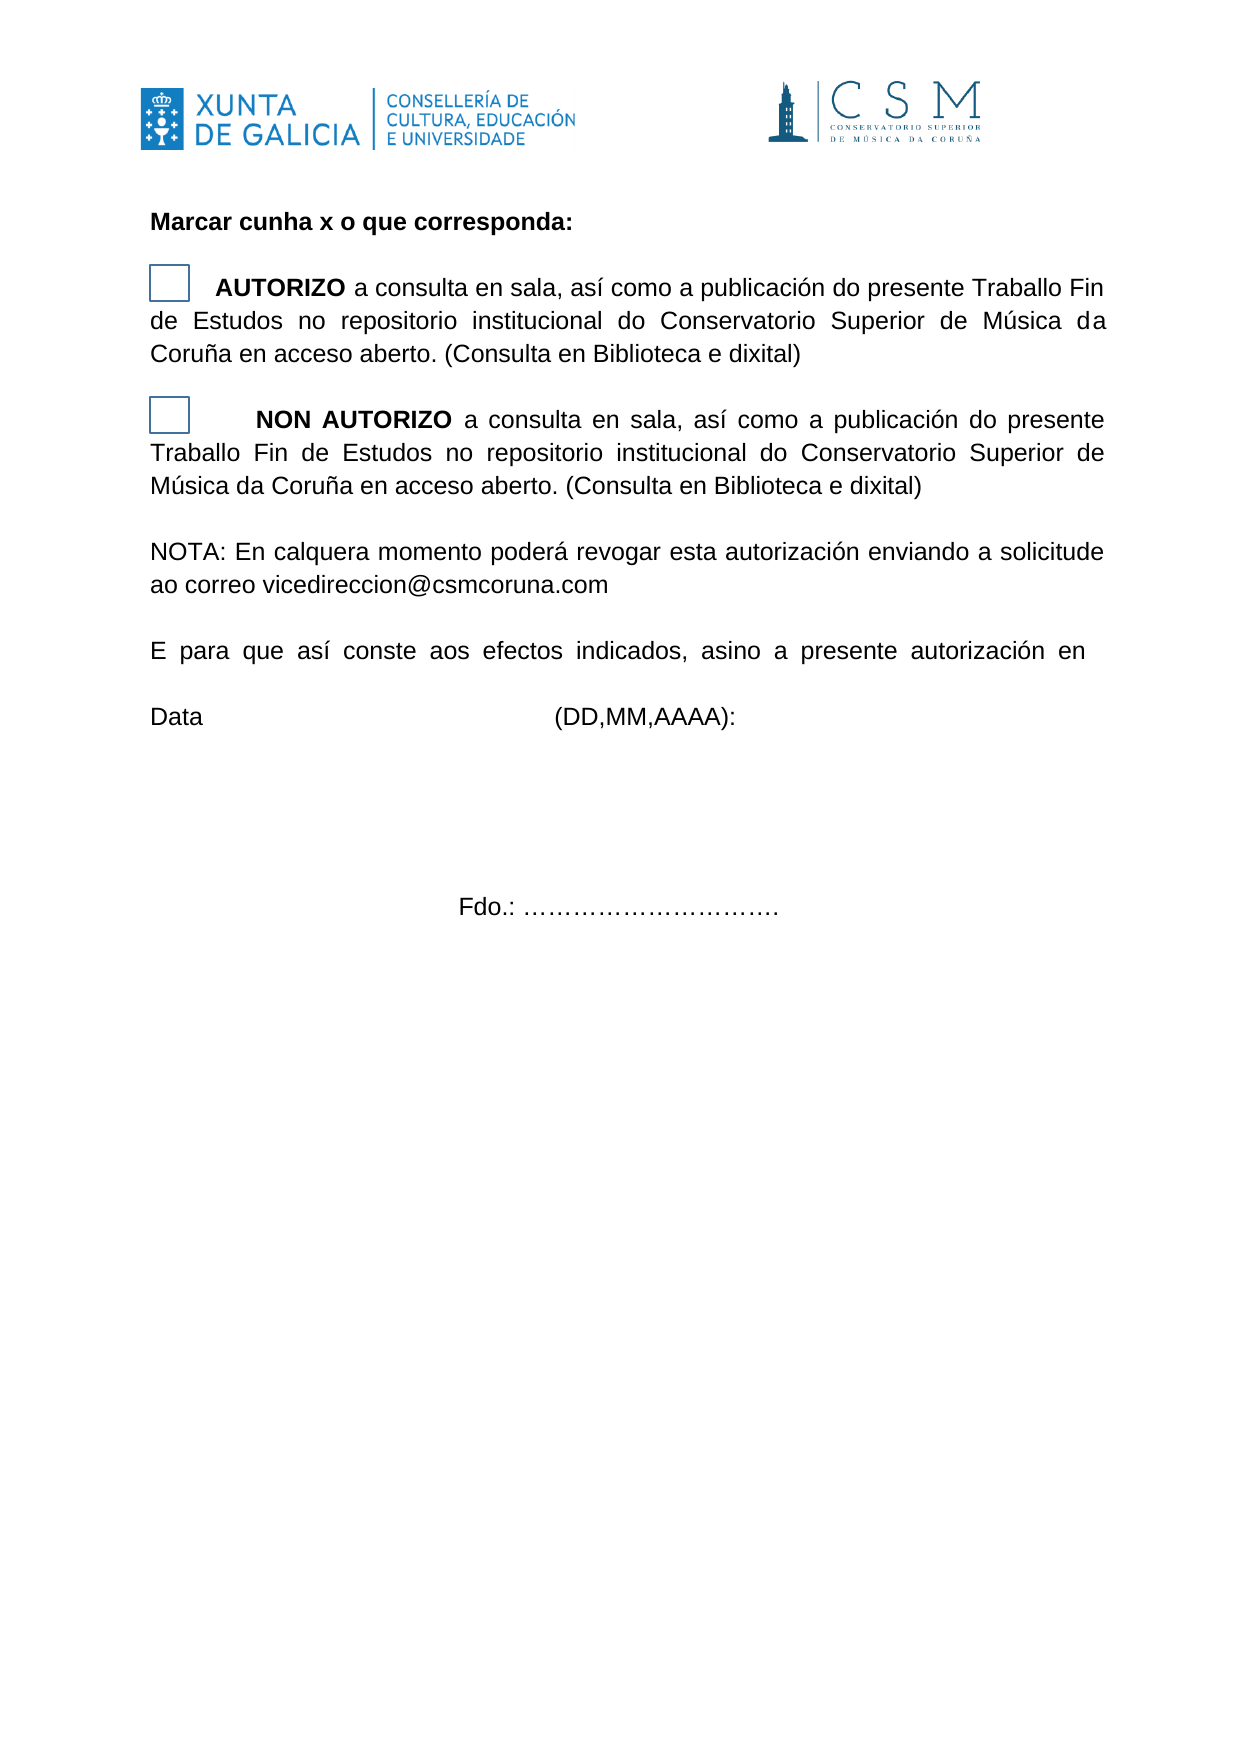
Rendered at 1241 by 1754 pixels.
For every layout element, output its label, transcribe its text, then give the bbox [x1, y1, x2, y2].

text NOTA: En calquera momento poderá revogar esta autorización enviando a solicitude ao correo vicedireccion@csmcoruna.com [150, 537, 1106, 599]
text E para que así conste aos efectos indicados, asino a presente autorización en Data (DD,MM,AAAA): [150, 636, 1087, 764]
picture [768, 73, 1004, 150]
text Marcar cunha x o que corresponda: [150, 207, 1106, 236]
picture [140, 88, 575, 150]
text AUTORIZO a consulta en sala, así como a publicación do presente Traballo Fin de Estudos no repositorio institucional do Conservatorio Superior de Música da Coruña en acceso aberto. (Consulta en Biblioteca e dixital) [150, 273, 1106, 368]
text Fdo.: …………………………. [150, 826, 1087, 921]
text NON AUTORIZO a consulta en sala, así como a publicación do presente Traballo Fin de Estudos no repositorio institucional do Conservatorio Superior de Música da Coruña en acceso aberto. (Consulta en Biblioteca e dixital) [150, 405, 1106, 500]
